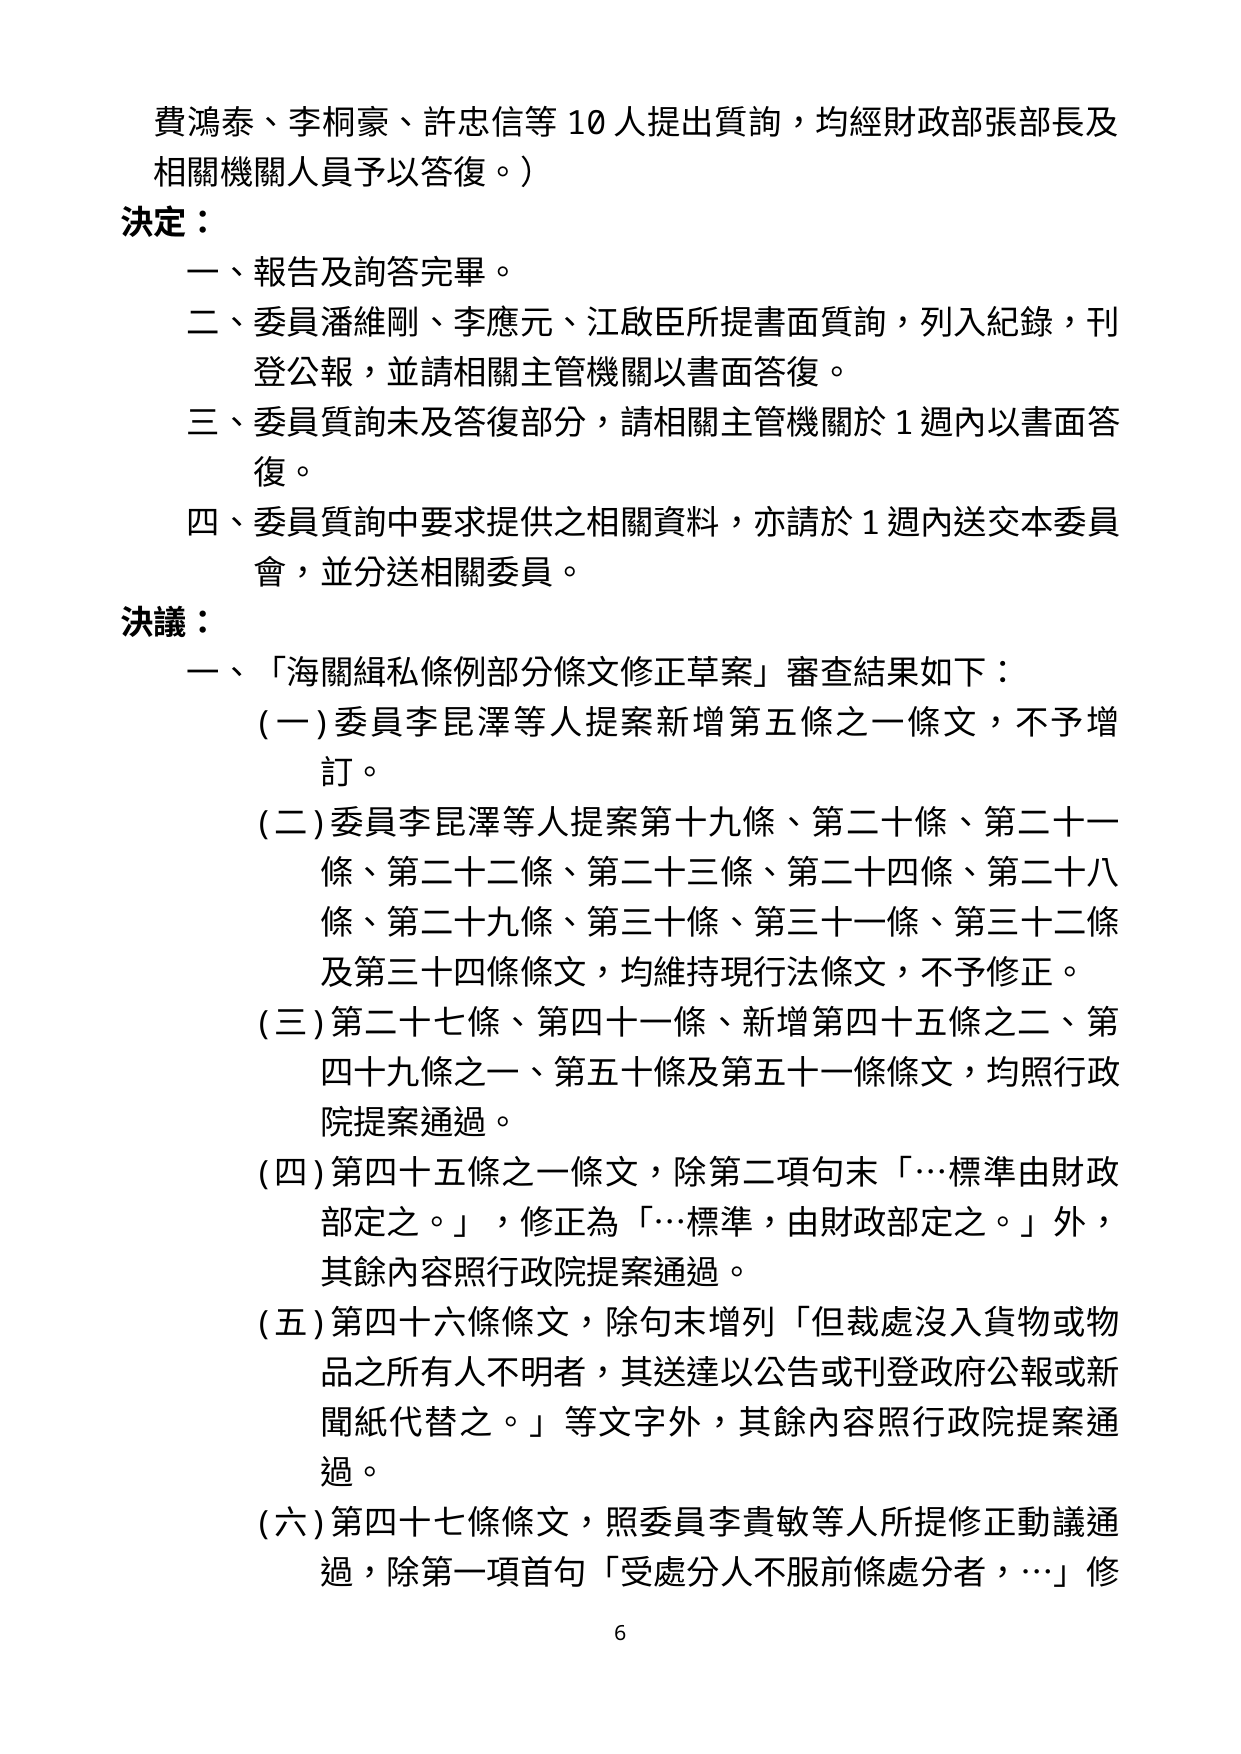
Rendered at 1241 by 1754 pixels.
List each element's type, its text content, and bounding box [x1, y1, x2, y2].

text 決定： [120, 194, 1120, 244]
text 一、報告及詢答完畢。 [187, 244, 1120, 294]
text 費鴻泰、李桐豪、許忠信等10人提出質詢，均經財政部張部長及相關機關人員予以答復。） [120, 94, 1120, 194]
text (五)第四十六條條文，除句末增列「但裁處沒入貨物或物品之所有人不明者，其送達以公告或刊登政府公報或新聞紙代替之。」等文字外，其餘內容照行政院提案通過。 [253, 1294, 1120, 1494]
text 二、委員潘維剛、李應元、江啟臣所提書面質詢，列入紀錄，刊登公報，並請相關主管機關以書面答復。 [187, 294, 1120, 394]
text (六)第四十七條條文，照委員李貴敏等人所提修正動議通過，除第一項首句「受處分人不服前條處分者，…」修 [253, 1494, 1120, 1594]
text (二)委員李昆澤等人提案第十九條、第二十條、第二十一條、第二十二條、第二十三條、第二十四條、第二十八條、第二十九條、第三十條、第三十一條、第三十二條及第三十四條條文，均維持現行法條文，不予修正。 [253, 794, 1120, 994]
text (一)委員李昆澤等人提案新增第五條之一條文，不予增訂。 [253, 694, 1120, 794]
text 三、委員質詢未及答復部分，請相關主管機關於1週內以書面答復。 [187, 394, 1120, 494]
text (四)第四十五條之一條文，除第二項句末「…標準由財政部定之。」，修正為「…標準，由財政部定之。」外，其餘內容照行政院提案通過。 [253, 1144, 1120, 1294]
text 決議： [120, 594, 1120, 644]
text 四、委員質詢中要求提供之相關資料，亦請於1週內送交本委員會，並分送相關委員。 [187, 494, 1120, 594]
text (三)第二十七條、第四十一條、新增第四十五條之二、第四十九條之一、第五十條及第五十一條條文，均照行政院提案通過。 [253, 994, 1120, 1144]
text 一、「海關緝私條例部分條文修正草案」審查結果如下： [187, 644, 1120, 694]
